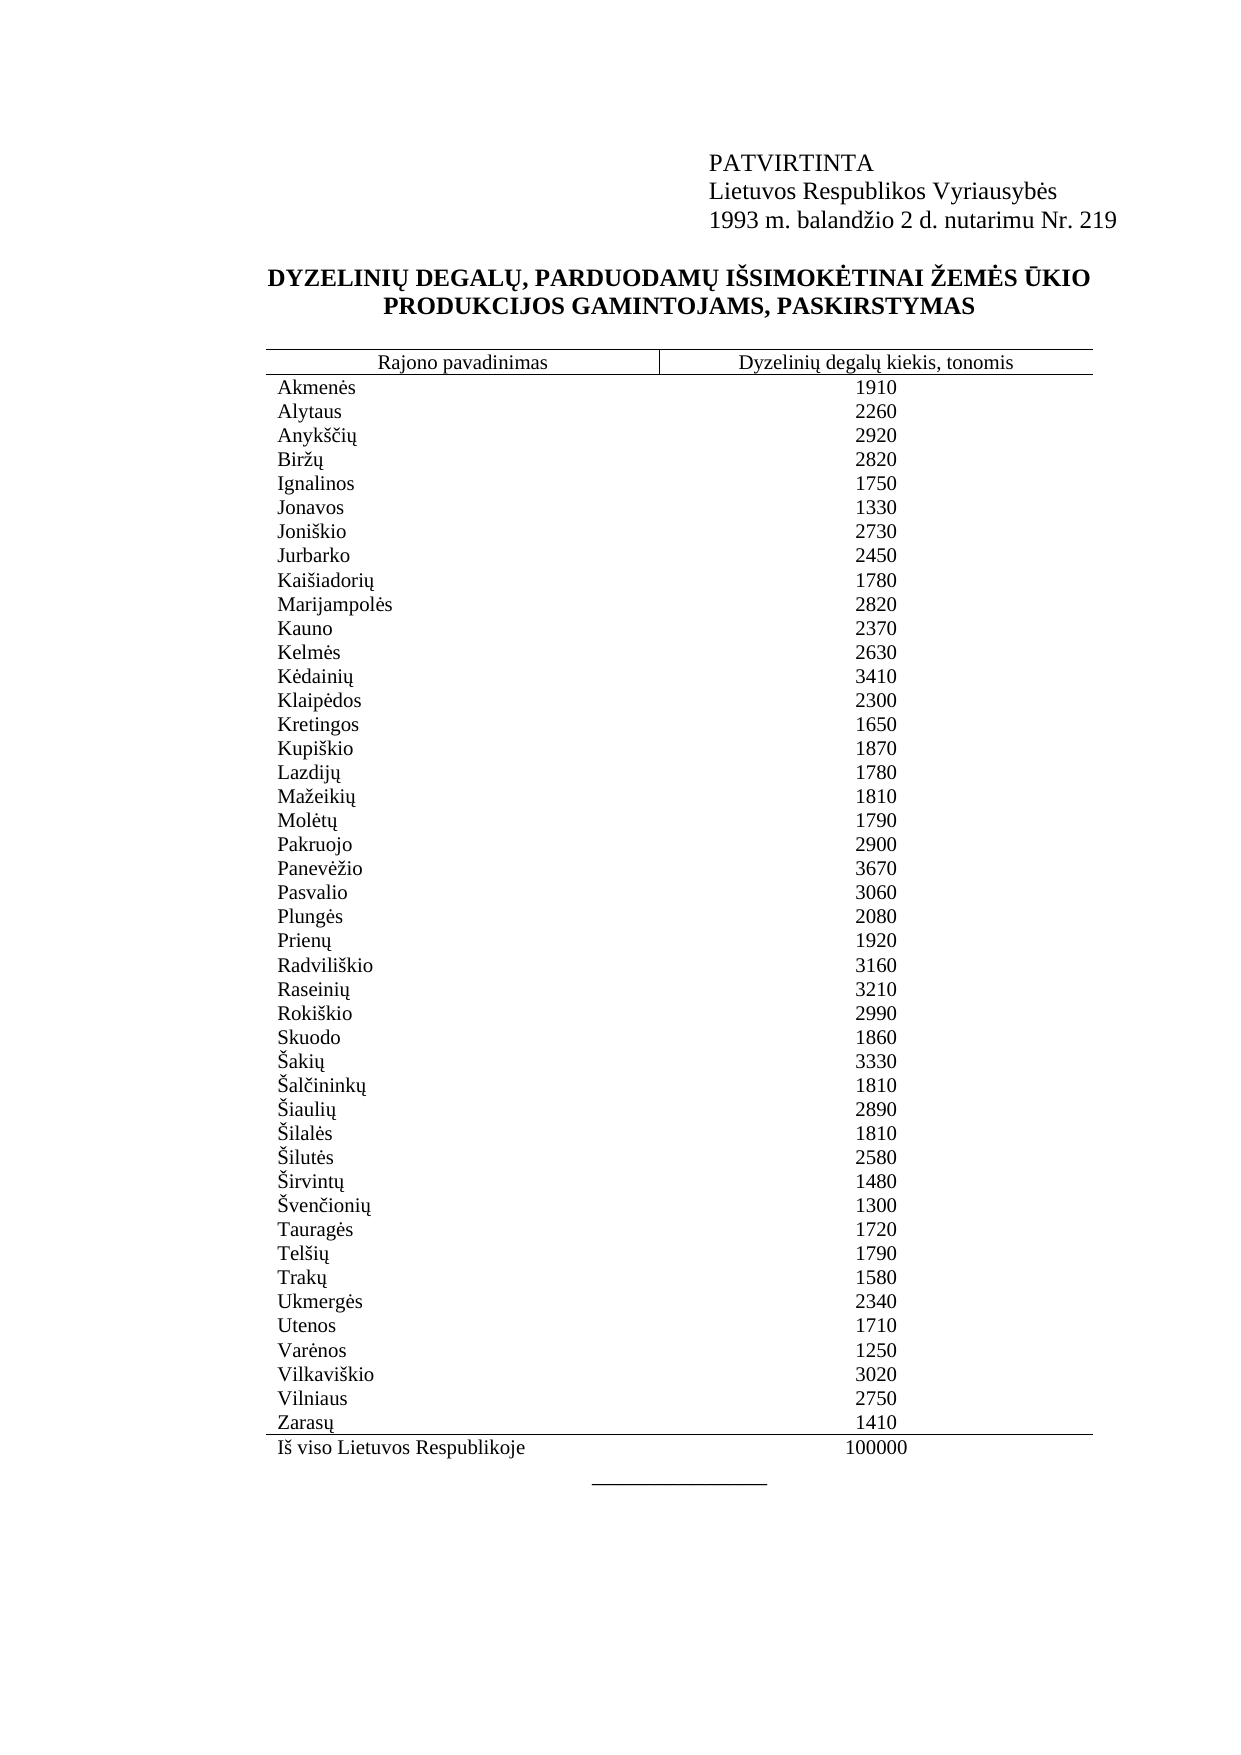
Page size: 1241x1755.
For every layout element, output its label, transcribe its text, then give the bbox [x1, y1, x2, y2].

table_cell 1810 [659, 1073, 1093, 1097]
table_cell Biržų [266, 447, 659, 471]
table_cell 1410 [659, 1410, 1093, 1434]
table_cell 1710 [659, 1314, 1093, 1337]
table_cell 1300 [659, 1193, 1093, 1217]
table_cell 2080 [659, 904, 1093, 928]
table_cell 2340 [659, 1289, 1093, 1313]
table_header Dyzelinių degalų kiekis, tonomis [660, 350, 1093, 374]
table_cell 2630 [659, 640, 1093, 664]
table_cell 3210 [659, 977, 1093, 1001]
table_cell Varėnos [266, 1338, 659, 1362]
table_cell 2580 [659, 1145, 1093, 1169]
text DYZELINIŲ DEGALŲ, PARDUODAMŲ IŠSIMOKĖTINAI ŽEMĖS ŪKIO PRODUKCIJOS GAMINTOJAMS, PASKIRSTYMAS [177, 263, 1181, 320]
table_cell 1250 [659, 1338, 1093, 1362]
table_cell Mažeikių [266, 784, 659, 808]
table_cell 1480 [659, 1169, 1093, 1193]
table_cell 3160 [659, 953, 1093, 977]
table_cell Lazdijų [266, 760, 659, 784]
table_cell 1330 [659, 495, 1093, 519]
table_cell 2990 [659, 1001, 1093, 1025]
text ______________ [177, 1459, 1181, 1488]
table_cell Zarasų [266, 1410, 659, 1434]
table_cell 2920 [659, 423, 1093, 447]
table_cell 1780 [659, 760, 1093, 784]
table_cell Šalčininkų [266, 1073, 659, 1097]
table_cell 1580 [659, 1265, 1093, 1289]
table_cell Klaipėdos [266, 688, 659, 712]
text PATVIRTINTA [177, 148, 1181, 176]
table_cell Pakruojo [266, 832, 659, 856]
table_cell Pasvalio [266, 880, 659, 904]
table_cell 3060 [659, 880, 1093, 904]
table_cell Jurbarko [266, 544, 659, 567]
table_cell Marijampolės [266, 592, 659, 616]
table_cell 2900 [659, 832, 1093, 856]
text 1993 m. balandžio 2 d. nutarimu Nr. 219 [177, 205, 1181, 234]
table_cell Ignalinos [266, 471, 659, 495]
table_cell 1810 [659, 784, 1093, 808]
table_cell 2750 [659, 1386, 1093, 1410]
table_cell 1920 [659, 929, 1093, 952]
table_cell Kauno [266, 616, 659, 640]
table_cell Raseinių [266, 977, 659, 1001]
table_cell 1910 [659, 375, 1093, 399]
table_cell Rokiškio [266, 1001, 659, 1025]
table_cell Šakių [266, 1049, 659, 1073]
table_cell Prienų [266, 929, 659, 952]
table_cell 3410 [659, 664, 1093, 688]
table_cell Vilkaviškio [266, 1362, 659, 1386]
table_cell Alytaus [266, 399, 659, 423]
table_cell 2820 [659, 447, 1093, 471]
table_cell 100000 [659, 1435, 1093, 1459]
table_cell 2300 [659, 688, 1093, 712]
table_cell Radviliškio [266, 953, 659, 977]
table_cell Anykščių [266, 423, 659, 447]
table_cell Molėtų [266, 808, 659, 832]
table_cell Plungės [266, 904, 659, 928]
table_cell Telšių [266, 1241, 659, 1265]
table_cell Kėdainių [266, 664, 659, 688]
table_header Rajono pavadinimas [266, 350, 659, 374]
table_cell Šilutės [266, 1145, 659, 1169]
table_cell 3330 [659, 1049, 1093, 1073]
table_cell Iš viso Lietuvos Respublikoje [266, 1435, 659, 1459]
table_cell 2260 [659, 399, 1093, 423]
table_cell 1870 [659, 736, 1093, 760]
table_cell 2370 [659, 616, 1093, 640]
table_cell 1790 [659, 1241, 1093, 1265]
table_cell Širvintų [266, 1169, 659, 1193]
table_cell Tauragės [266, 1217, 659, 1241]
table_cell Trakų [266, 1265, 659, 1289]
table_cell 3670 [659, 856, 1093, 880]
table_cell 1860 [659, 1025, 1093, 1049]
table_cell Skuodo [266, 1025, 659, 1049]
table_cell 1650 [659, 712, 1093, 736]
table_cell 2890 [659, 1097, 1093, 1121]
table_cell Šilalės [266, 1121, 659, 1145]
table_cell Švenčionių [266, 1193, 659, 1217]
table_cell 1790 [659, 808, 1093, 832]
table_cell Panevėžio [266, 856, 659, 880]
table_cell Utenos [266, 1314, 659, 1337]
table_cell 1780 [659, 568, 1093, 592]
table_cell 1810 [659, 1121, 1093, 1145]
table_cell Kretingos [266, 712, 659, 736]
table_cell 1720 [659, 1217, 1093, 1241]
table_cell Kaišiadorių [266, 568, 659, 592]
table_cell Kupiškio [266, 736, 659, 760]
table_cell Kelmės [266, 640, 659, 664]
table_cell 1750 [659, 471, 1093, 495]
table_cell Jonavos [266, 495, 659, 519]
table_cell Vilniaus [266, 1386, 659, 1410]
table_cell 3020 [659, 1362, 1093, 1386]
table_cell Šiaulių [266, 1097, 659, 1121]
table_cell 2820 [659, 592, 1093, 616]
table_cell 2450 [659, 544, 1093, 567]
table_cell 2730 [659, 519, 1093, 543]
table_cell Akmenės [266, 375, 659, 399]
text Lietuvos Respublikos Vyriausybės [177, 176, 1181, 205]
table_cell Joniškio [266, 519, 659, 543]
table_cell Ukmergės [266, 1289, 659, 1313]
